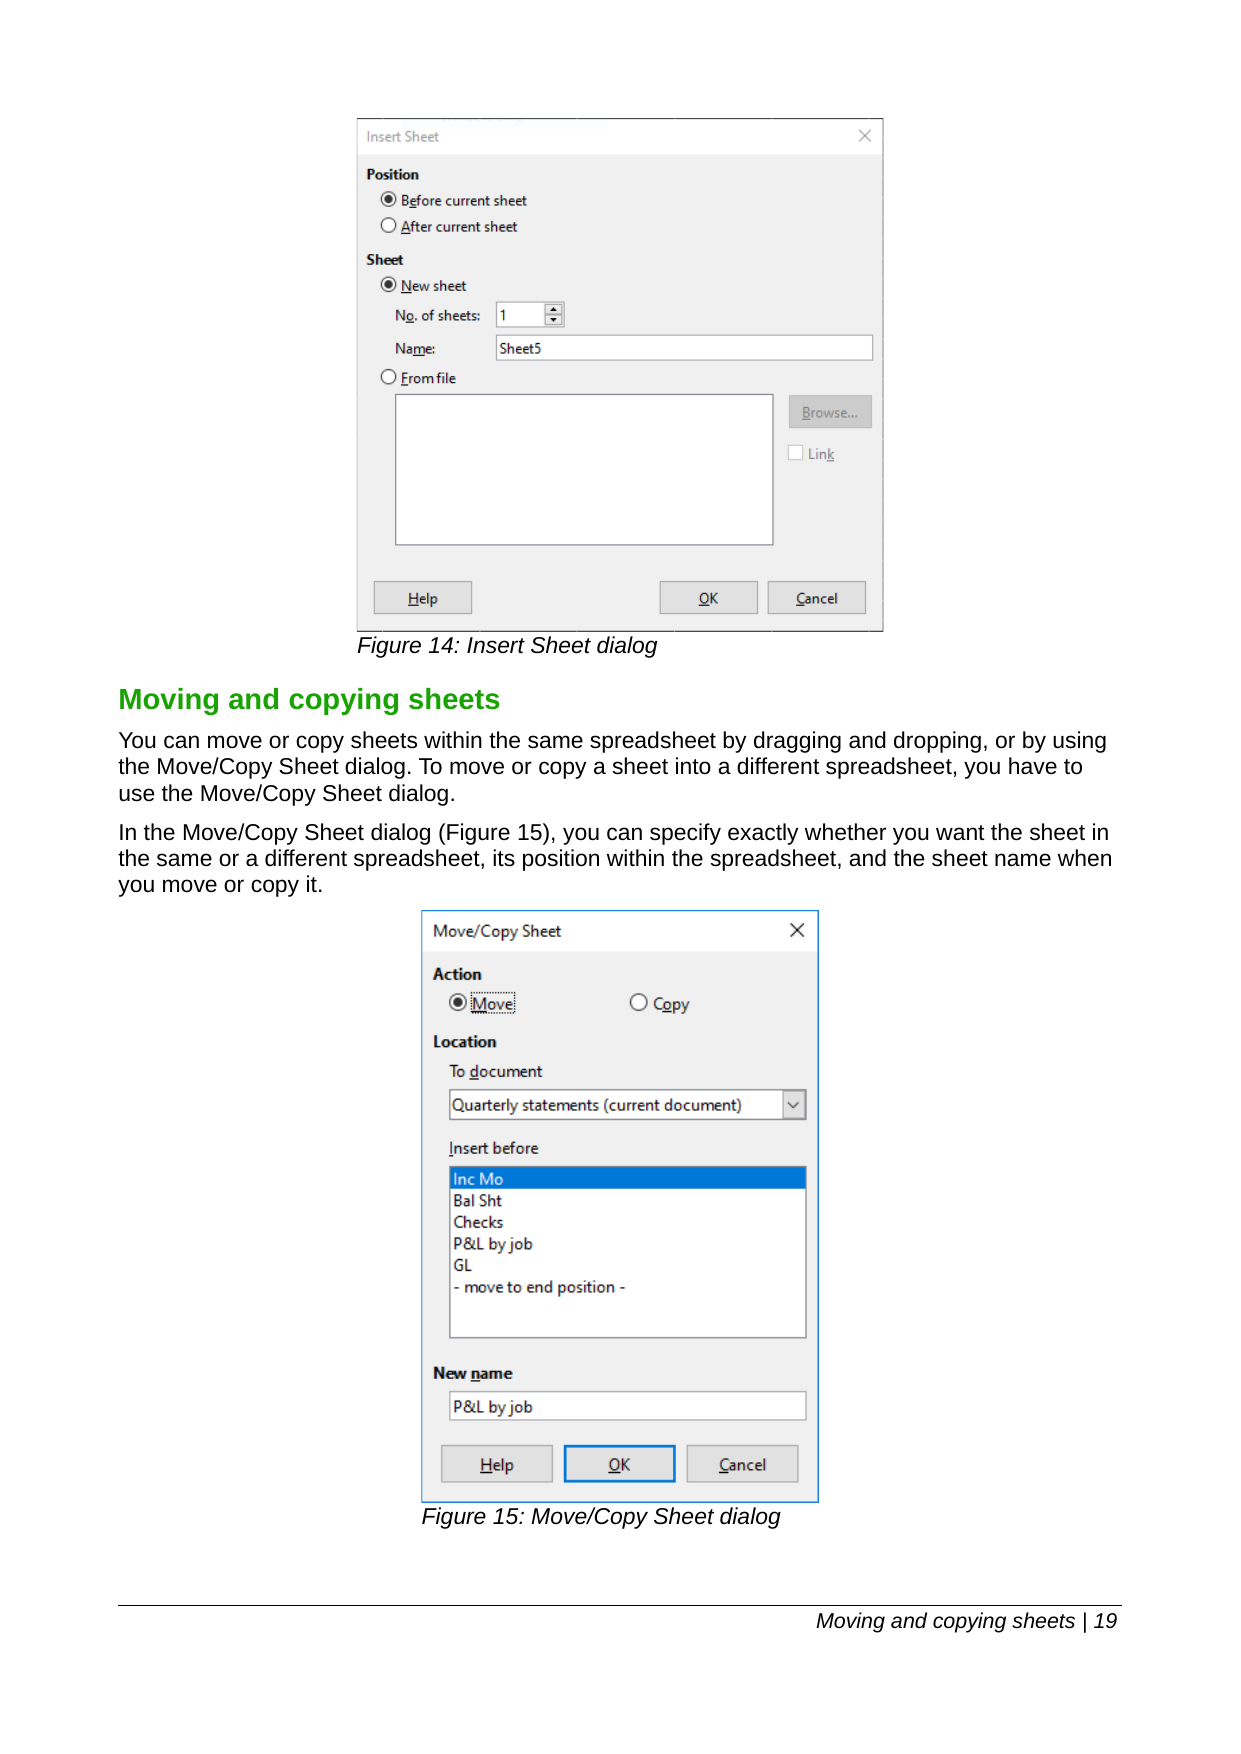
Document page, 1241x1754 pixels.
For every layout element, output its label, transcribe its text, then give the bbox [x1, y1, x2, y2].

picture [356, 118, 884, 632]
picture [421, 910, 819, 1503]
text Figure 15: Move/Copy Sheet dialog [421, 1503, 819, 1529]
subtitle Moving and copying sheets [118, 682, 1122, 715]
text You can move or copy sheets within the same spreadsheet by dragging and dropping, or by using the Move/Copy Sheet dialog. To move or copy a sheet into a different spreadsheet, you have to use the Move/Copy Sheet dialog. [118, 727, 1122, 806]
text Figure 14: Insert Sheet dialog [357, 632, 883, 658]
text In the Move/Copy Sheet dialog (Figure 15), you can specify exactly whether you want the sheet in the same or a different spreadsheet, its position within the spreadsheet, and the sheet name when you move or copy it. [118, 818, 1122, 898]
